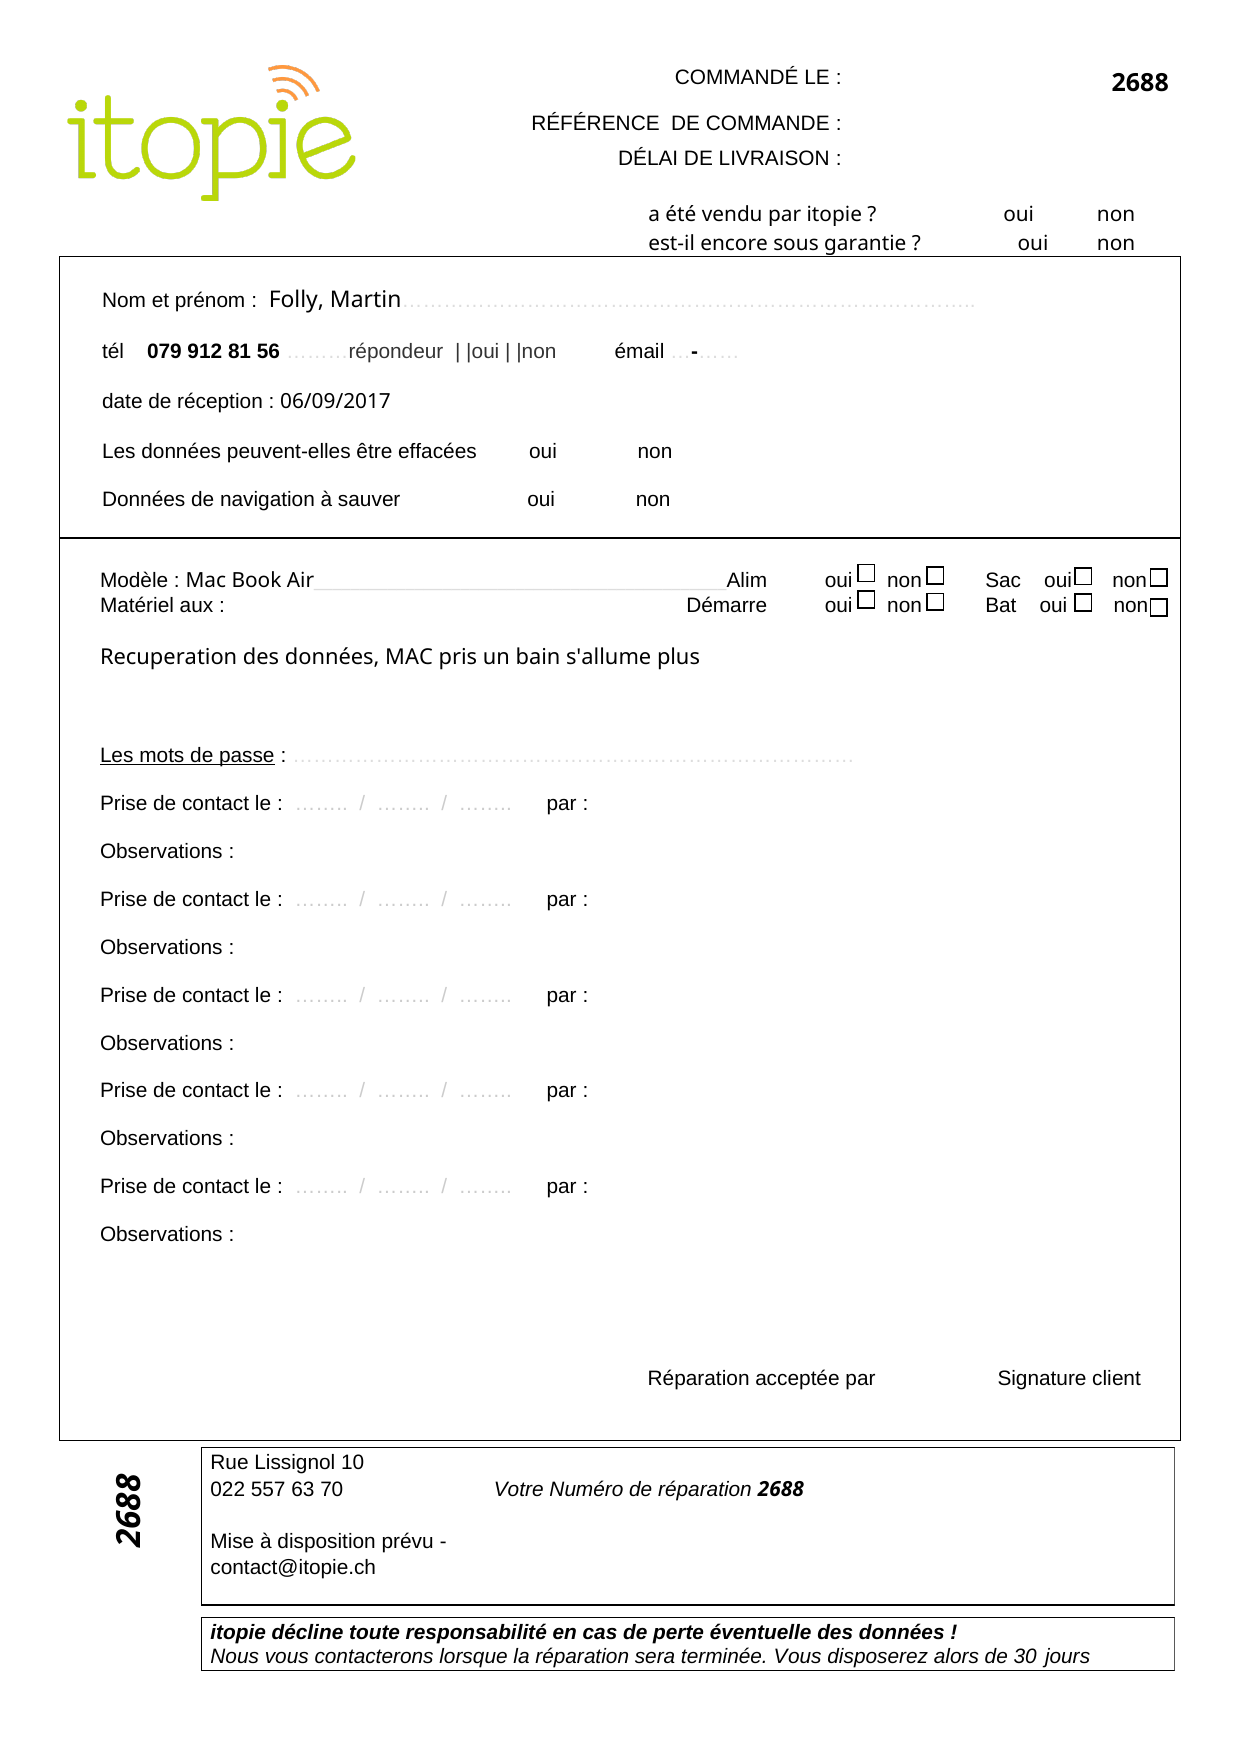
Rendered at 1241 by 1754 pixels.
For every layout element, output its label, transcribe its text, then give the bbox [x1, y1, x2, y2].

text Les mots de passe : ……………………………………………………………………… [60, 740, 1180, 767]
text Recuperation des données, MAC pris un bain s'allume plus [60, 638, 1180, 671]
text Modèle : Mac Book Air Alim oui non Sac oui non [948, 562, 1180, 590]
table_cell [847, 140, 1180, 175]
table_header 2688 [59, 1441, 195, 1677]
picture [67, 65, 356, 201]
table_header COMMANDÉ LE : [490, 59, 847, 104]
text Nom et prénom : Folly, Martin……………………………………………………………………….. [60, 280, 1180, 314]
text a été vendu par itopie ? oui non [59, 199, 1181, 228]
text Observations : [60, 1219, 1180, 1246]
text Réparation acceptée par Signature client [60, 1363, 1180, 1390]
text Les données peuvent-elles être effacées oui non [60, 436, 1180, 463]
text Données de navigation à sauver oui non [60, 484, 1180, 511]
text Modèle : Mac Book Air Alim oui non Sac oui non [879, 562, 925, 590]
text Observations : [60, 836, 1180, 863]
text Prise de contact le : …….. / …….. / …….. par : [60, 788, 1180, 815]
text date de réception : 06/09/2017 [60, 383, 1180, 415]
text Prise de contact le : …….. / …….. / …….. par : [60, 1171, 1180, 1198]
text Modèle : Mac Book Air Alim oui non Sac oui non [60, 562, 856, 590]
table_cell DÉLAI DE LIVRAISON : [490, 140, 847, 175]
table_header Rue Lissignol 10 022 557 63 70 Votre Numéro de réparation 2688 Mise à disposition prévu - contact@itopie.ch [195, 1441, 1180, 1611]
text Observations : [60, 931, 1180, 958]
text Prise de contact le : …….. / …….. / …….. par : [60, 979, 1180, 1006]
table_cell itopie décline toute responsabilité en cas de perte éventuelle des données ! Nous vous contacterons lorsque la réparation sera terminée. Vous disposerez alors de 30 jours [195, 1611, 1180, 1677]
table_cell RÉFÉRENCE DE COMMANDE : [490, 105, 847, 140]
text Observations : [60, 1027, 1180, 1054]
text Prise de contact le : …….. / …….. / …….. par : [60, 883, 1180, 911]
text Prise de contact le : …….. / …….. / …….. par : [60, 1075, 1180, 1102]
text tél 079 912 81 56 ………répondeur | |oui | |non émail …-…… [60, 335, 1180, 362]
text Matériel aux : Démarre oui non Bat oui non [60, 590, 1180, 617]
table_header 2688 [847, 59, 1180, 104]
table_cell [847, 105, 1180, 140]
text est-il encore sous garantie ? oui non [59, 228, 1181, 256]
text Observations : [60, 1123, 1180, 1150]
